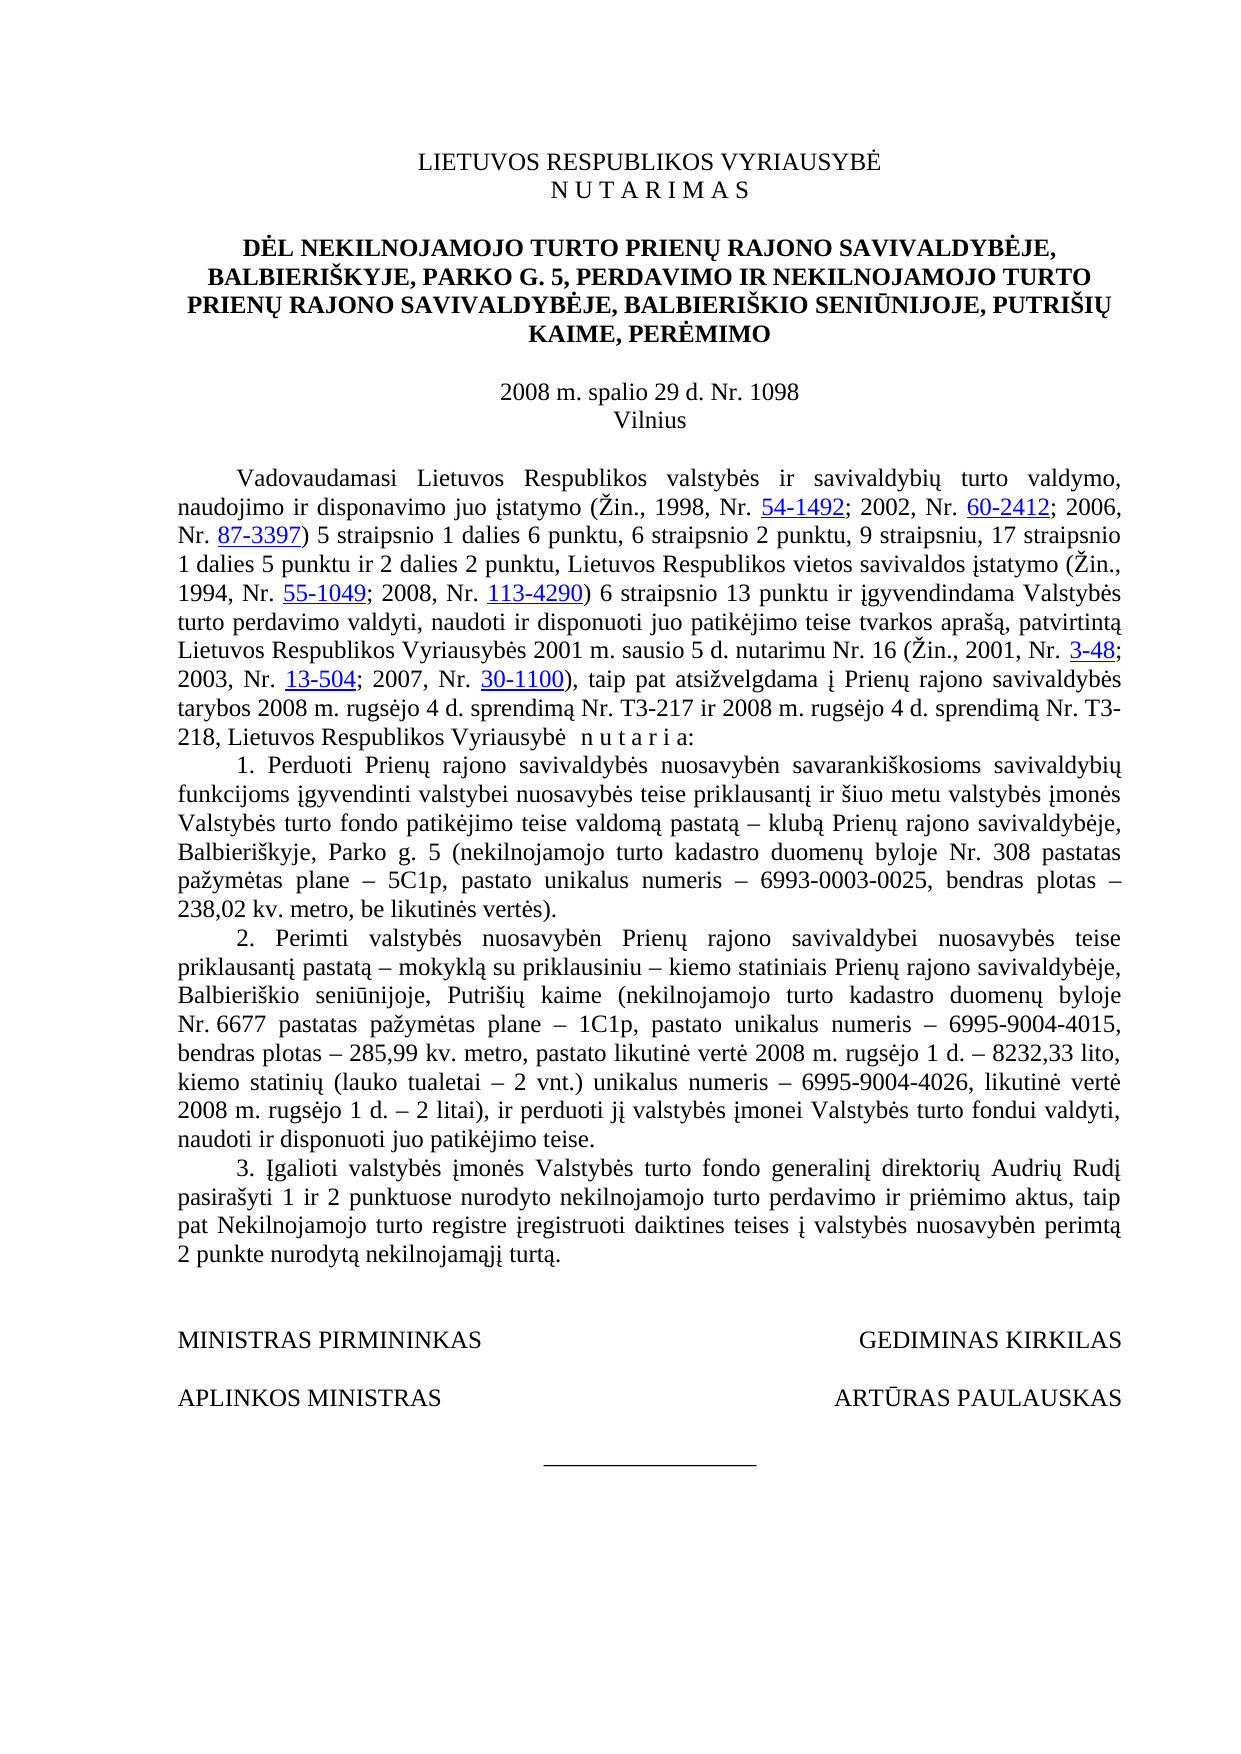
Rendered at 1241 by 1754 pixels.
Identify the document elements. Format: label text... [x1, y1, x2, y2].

text 2008 m. spalio 29 d. Nr. 1098 [177, 377, 1122, 406]
text Vilnius [177, 406, 1122, 434]
text 2. Perimti valstybės nuosavybėn Prienų rajono savivaldybei nuosavybės teise priklausantį pastatą – mokyklą su priklausiniu – kiemo statiniais Prienų rajono savivaldybėje, Balbieriškio seniūnijoje, Putrišių kaime (nekilnojamojo turto kadastro duomenų byloje Nr. 6677 pastatas pažymėtas plane – 1C1p, pastato unikalus numeris – 6995-9004-4015, bendras plotas – 285,99 kv. metro, pastato likutinė vertė 2008 m. rugsėjo 1 d. – 8232,33 lito, kiemo statinių (lauko tualetai – 2 vnt.) unikalus numeris – 6995-9004-4026, likutinė vertė 2008 m. rugsėjo 1 d. – 2 litai), ir perduoti jį valstybės įmonei Valstybės turto fondui valdyti, naudoti ir disponuoti juo patikėjimo teise. [177, 923, 1122, 1153]
text MINISTRAS PIRMININKAS GEDIMINAS KIRKILAS [177, 1326, 1122, 1354]
text NUTARIMAS [177, 176, 1122, 204]
text 3. Įgalioti valstybės įmonės Valstybės turto fondo generalinį direktorių Audrių Rudį pasirašyti 1 ir 2 punktuose nurodyto nekilnojamojo turto perdavimo ir priėmimo aktus, taip pat Nekilnojamojo turto registre įregistruoti daiktines teises į valstybės nuosavybėn perimtą 2 punkte nurodytą nekilnojamąjį turtą. [177, 1153, 1122, 1268]
text _________________ [177, 1441, 1122, 1469]
text DĖL NEKILNOJAMOJO TURTO PRIENŲ RAJONO SAVIVALDYBĖJE, BALBIERIŠKYJE, PARKO G. 5, PERDAVIMO IR NEKILNOJAMOJO TURTO PRIENŲ RAJONO SAVIVALDYBĖJE, BALBIERIŠKIO SENIŪNIJOJE, PUTRIŠIŲ KAIME, PERĖMIMO [177, 233, 1122, 348]
text Vadovaudamasi Lietuvos Respublikos valstybės ir savivaldybių turto valdymo, naudojimo ir disponavimo juo įstatymo (Žin., 1998, Nr. 54-1492; 2002, Nr. 60-2412; 2006, Nr. 87-3397) 5 straipsnio 1 dalies 6 punktu, 6 straipsnio 2 punktu, 9 straipsniu, 17 straipsnio 1 dalies 5 punktu ir 2 dalies 2 punktu, Lietuvos Respublikos vietos savivaldos įstatymo (Žin., 1994, Nr. 55-1049; 2008, Nr. 113-4290) 6 straipsnio 13 punktu ir įgyvendindama Valstybės turto perdavimo valdyti, naudoti ir disponuoti juo patikėjimo teise tvarkos aprašą, patvirtintą Lietuvos Respublikos Vyriausybės 2001 m. sausio 5 d. nutarimu Nr. 16 (Žin., 2001, Nr. 3-48; 2003, Nr. 13-504; 2007, Nr. 30-1100), taip pat atsižvelgdama į Prienų rajono savivaldybės tarybos 2008 m. rugsėjo 4 d. sprendimą Nr. T3-217 ir 2008 m. rugsėjo 4 d. sprendimą Nr. T3-218, Lietuvos Respublikos Vyriausybė nutaria: [177, 463, 1122, 751]
text Lietuvos Respublikos Vyriausybė [177, 147, 1122, 176]
text APLINKOS MINISTRAS ARTŪRAS PAULAUSKAS [177, 1383, 1122, 1412]
text 1. Perduoti Prienų rajono savivaldybės nuosavybėn savarankiškosioms savivaldybių funkcijoms įgyvendinti valstybei nuosavybės teise priklausantį ir šiuo metu valstybės įmonės Valstybės turto fondo patikėjimo teise valdomą pastatą – klubą Prienų rajono savivaldybėje, Balbieriškyje, Parko g. 5 (nekilnojamojo turto kadastro duomenų byloje Nr. 308 pastatas pažymėtas plane – 5C1p, pastato unikalus numeris – 6993-0003-0025, bendras plotas – 238,02 kv. metro, be likutinės vertės). [177, 751, 1122, 923]
